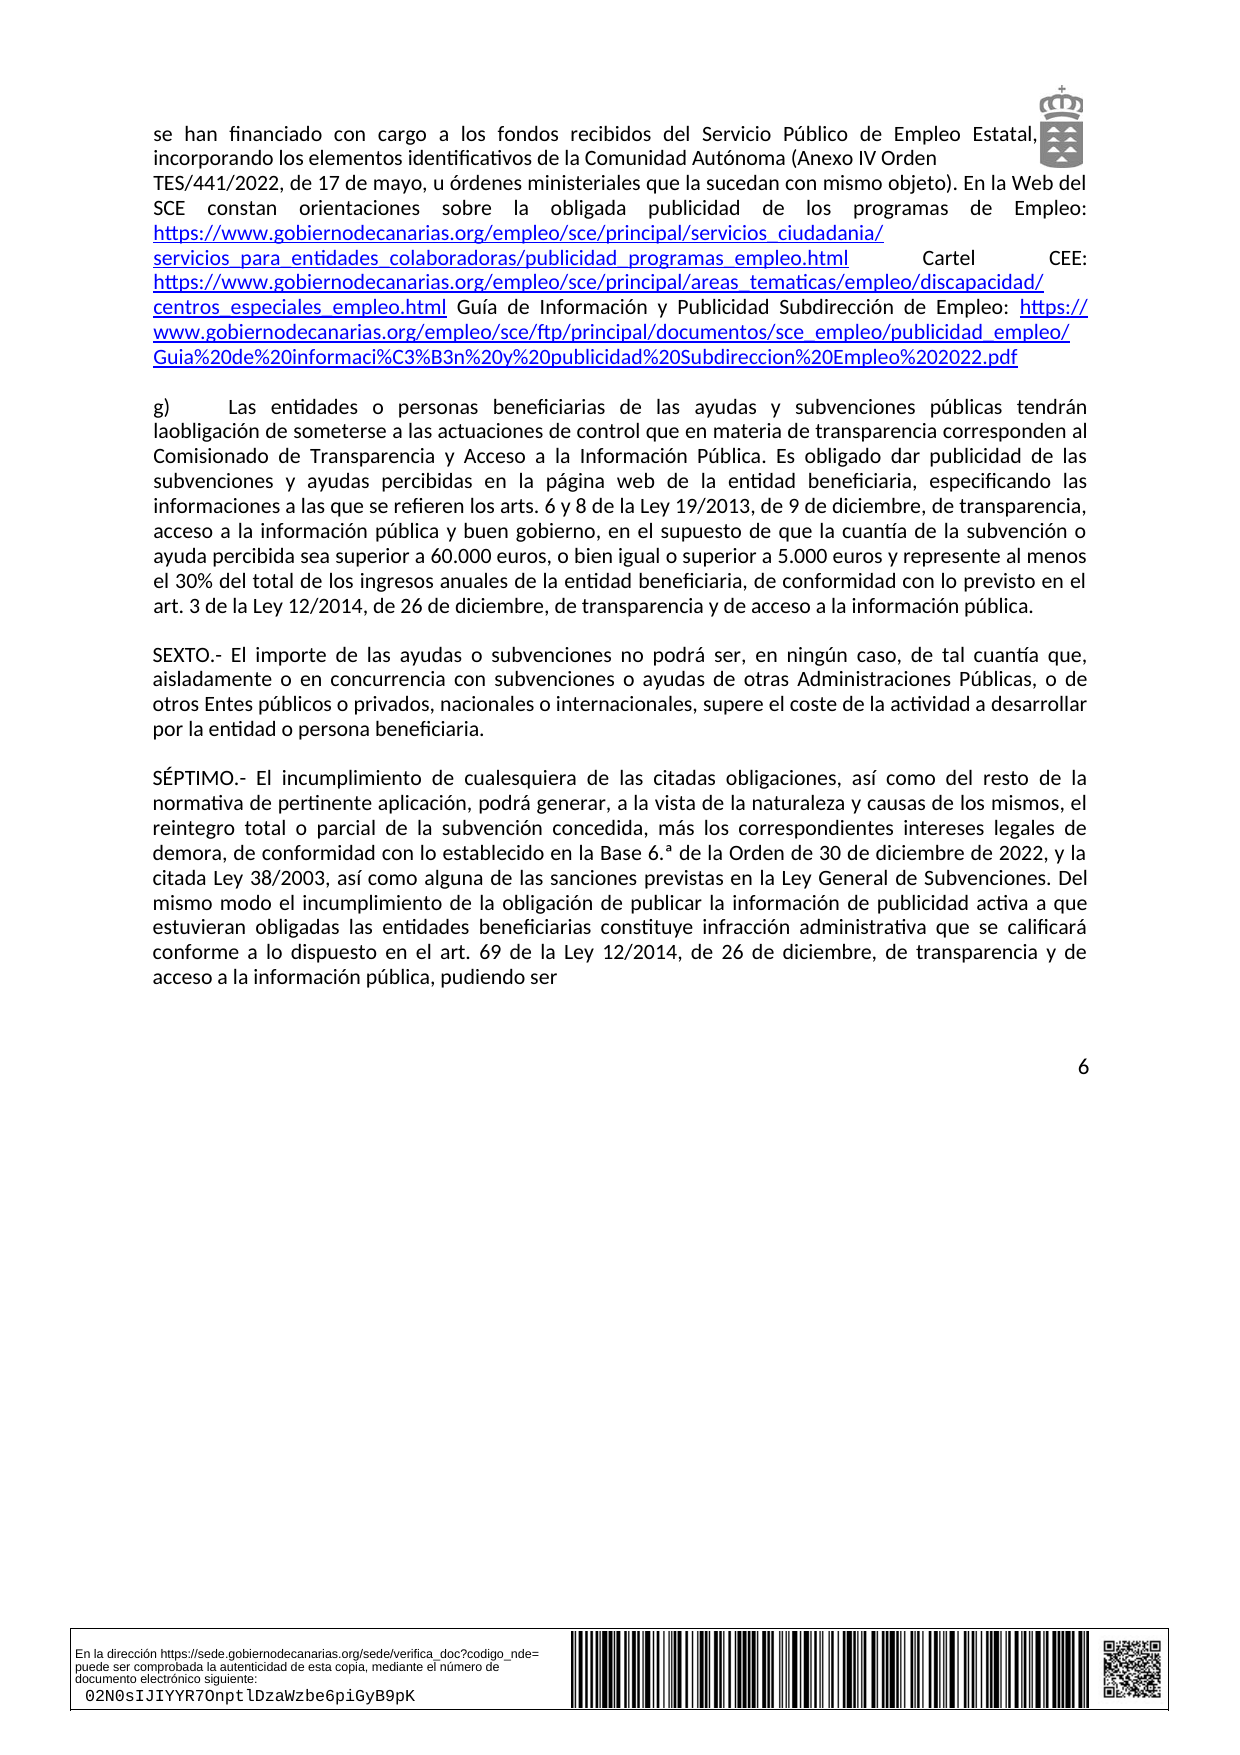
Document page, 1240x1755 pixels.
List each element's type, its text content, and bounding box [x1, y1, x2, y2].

text 6 [154, 1052, 1089, 1080]
text TES/441/2022, de 17 de mayo, u órdenes ministeriales que la sucedan con mismo objeto). En la Web del SCE constan orientaciones sobre la obligada publicidad de los programas de Empleo: https://www.gobiernodecanarias.org/empleo/sce/principal/servicios_ciudadania/ servicios_para_entidades_colaboradoras/publicidad_programas_empleo.html Cartel CEE: https://www.gobiernodecanarias.org/empleo/sce/principal/areas_tematicas/empleo/discapacidad/ centros_especiales_empleo.html Guía de Información y Publicidad Subdirección de Empleo: https:// www.gobiernodecanarias.org/empleo/sce/ftp/principal/documentos/sce_empleo/publicidad_empleo/ Guia%20de%20informaci%C3%B3n%20y%20publicidad%20Subdireccion%20Empleo%202022.pdf [153, 171, 1088, 370]
text SÉPTIMO.- El incumplimiento de cualesquiera de las citadas obligaciones, así como del resto de la normativa de pertinente aplicación, podrá generar, a la vista de la naturaleza y causas de los mismos, el reintegro total o parcial de la subvención concedida, más los correspondientes intereses legales de demora, de conformidad con lo establecido en la Base 6.ª de la Orden de 30 de diciembre de 2022, y la citada Ley 38/2003, así como alguna de las sanciones previstas en la Ley General de Subvenciones. Del mismo modo el incumplimiento de la obligación de publicar la información de publicidad activa a que estuvieran obligadas las entidades beneficiarias constituye infracción administrativa que se calificará conforme a lo dispuesto en el art. 69 de la Ley 12/2014, de 26 de diciembre, de transparencia y de acceso a la información pública, pudiendo ser [152, 766, 1088, 990]
list Las entidades o personas beneficiarias de las ayudas y subvenciones públicas tendrán laobligación de someterse a las actuaciones de control que en materia de transparencia corresponden al Comisionado de Transparencia y Acceso a la Información Pública. Es obligado dar publicidad de las subvenciones y ayudas percibidas en la página web de la entidad beneficiaria, especificando las informaciones a las que se refieren los arts. 6 y 8 de la Ley 19/2013, de 9 de diciembre, de transparencia, acceso a la información pública y buen gobierno, en el supuesto de que la cuantía de la subvención o ayuda percibida sea superior a 60.000 euros, o bien igual o superior a 5.000 euros y represente al menos el 30% del total de los ingresos anuales de la entidad beneficiaria, de conformidad con lo previsto en el art. 3 de la Ley 12/2014, de 26 de diciembre, de transparencia y de acceso a la información pública. [153, 394, 1088, 618]
list se han financiado con cargo a los fondos recibidos del Servicio Público de Empleo Estatal, incorporando los elementos identificativos de la Comunidad Autónoma (Anexo IV Orden [153, 121, 1088, 171]
text SEXTO.- El importe de las ayudas o subvenciones no podrá ser, en ningún caso, de tal cuantía que, aisladamente o en concurrencia con subvenciones o ayudas de otras Administraciones Públicas, o de otros Entes públicos o privados, nacionales o internacionales, supere el coste de la actividad a desarrollar por la entidad o persona beneficiaria. [152, 642, 1088, 742]
